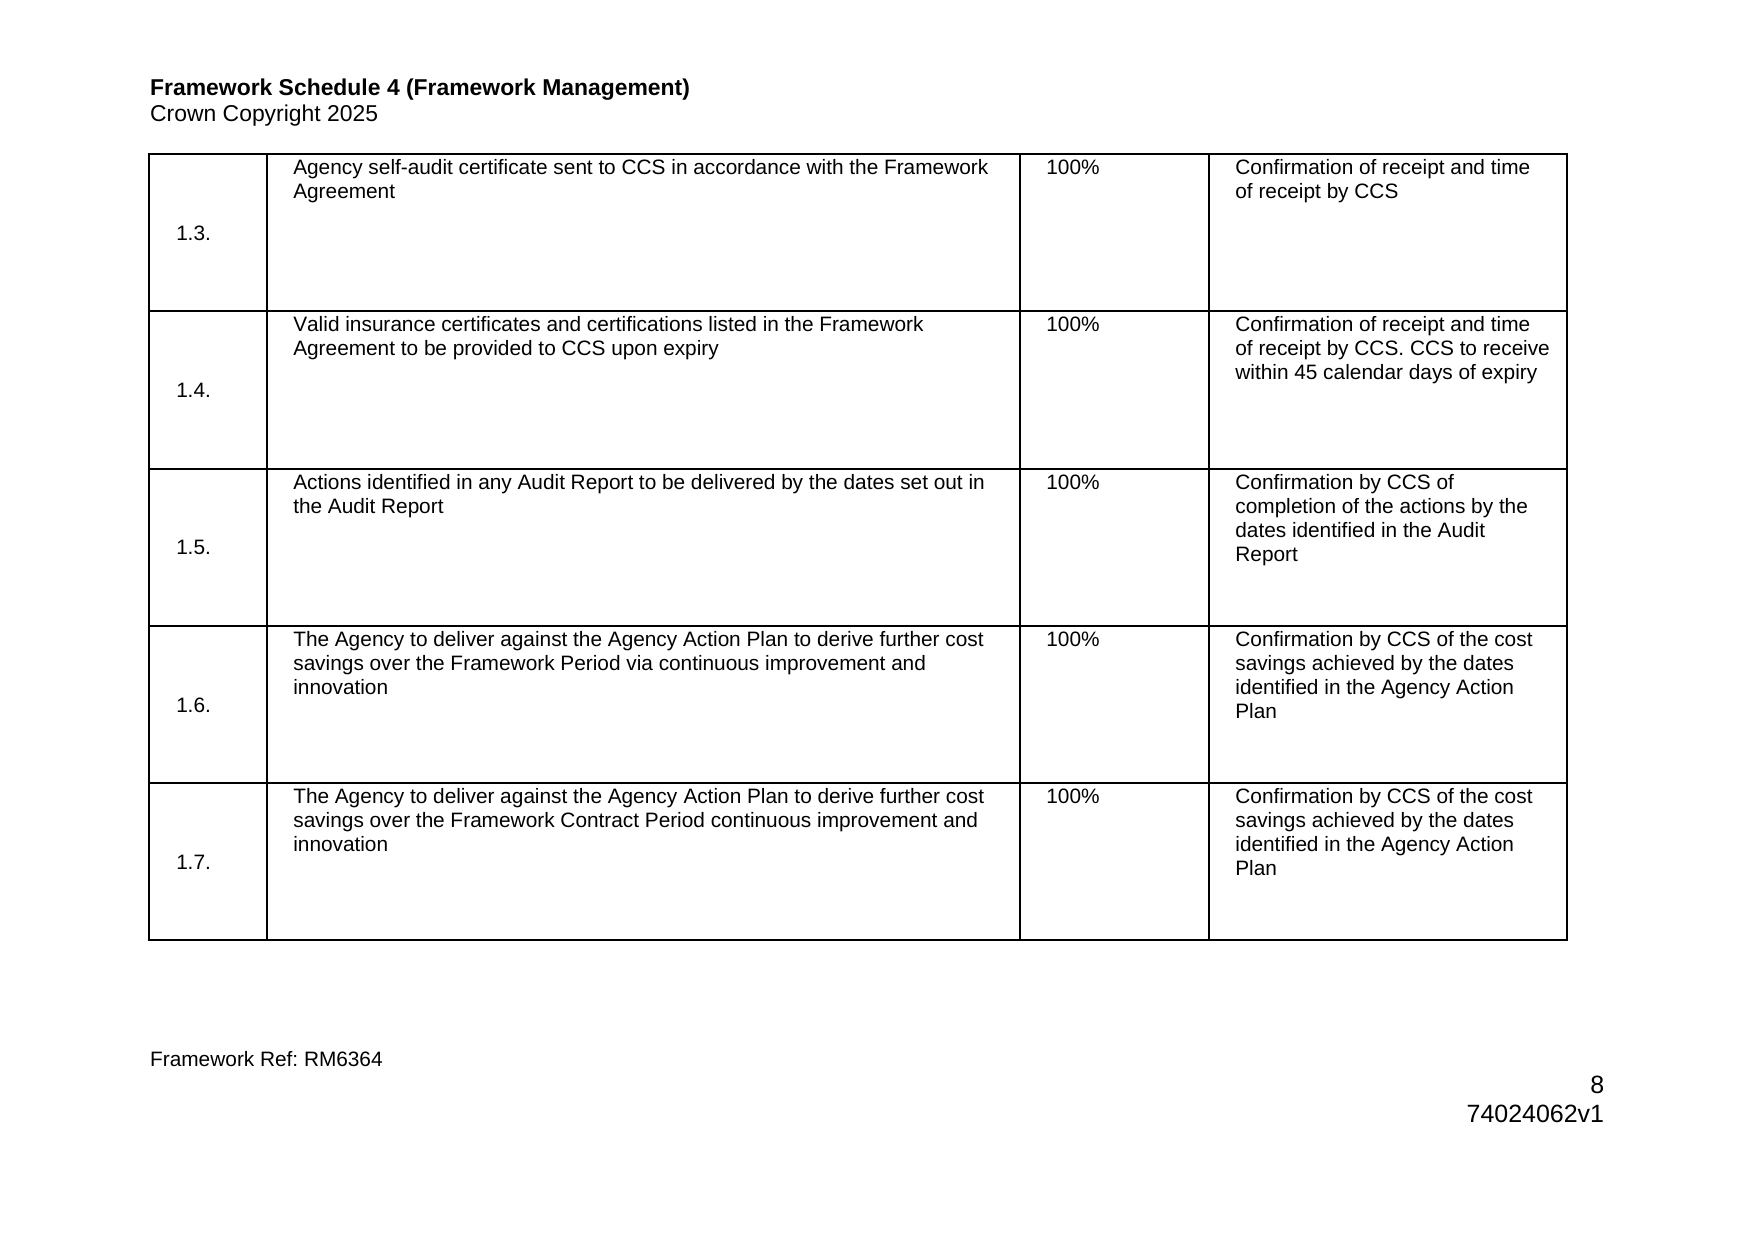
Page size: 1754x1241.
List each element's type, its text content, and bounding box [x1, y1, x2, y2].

table_cell Confirmation of receipt and time of receipt by CCS. CCS to receive within 45 calendar days of expiry [1210, 312, 1566, 467]
table_cell 100% [1021, 627, 1208, 782]
table_cell Valid insurance certificates and certifications listed in the Framework Agreement to be provided to CCS upon expiry [268, 312, 1019, 467]
table_cell 100% [1021, 470, 1208, 625]
table_cell 100% [1021, 784, 1208, 939]
table_cell [150, 155, 266, 310]
table_cell [150, 470, 266, 625]
table_cell The Agency to deliver against the Agency Action Plan to derive further cost savings over the Framework Period via continuous improvement and innovation [268, 627, 1019, 782]
table_cell Agency self-audit certificate sent to CCS in accordance with the Framework Agreement [268, 155, 1019, 310]
table_cell [150, 312, 266, 467]
table_cell [150, 784, 266, 939]
table_cell Confirmation of receipt and time of receipt by CCS [1210, 155, 1566, 310]
table_cell Confirmation by CCS of the cost savings achieved by the dates identified in the Agency Action Plan [1210, 627, 1566, 782]
table_cell 100% [1021, 312, 1208, 467]
table_cell Confirmation by CCS of the cost savings achieved by the dates identified in the Agency Action Plan [1210, 784, 1566, 939]
table_cell The Agency to deliver against the Agency Action Plan to derive further cost savings over the Framework Contract Period continuous improvement and innovation [268, 784, 1019, 939]
table_cell Actions identified in any Audit Report to be delivered by the dates set out in the Audit Report [268, 470, 1019, 625]
table_cell Confirmation by CCS of completion of the actions by the dates identified in the Audit Report [1210, 470, 1566, 625]
table_cell [150, 627, 266, 782]
table_cell 100% [1021, 155, 1208, 310]
